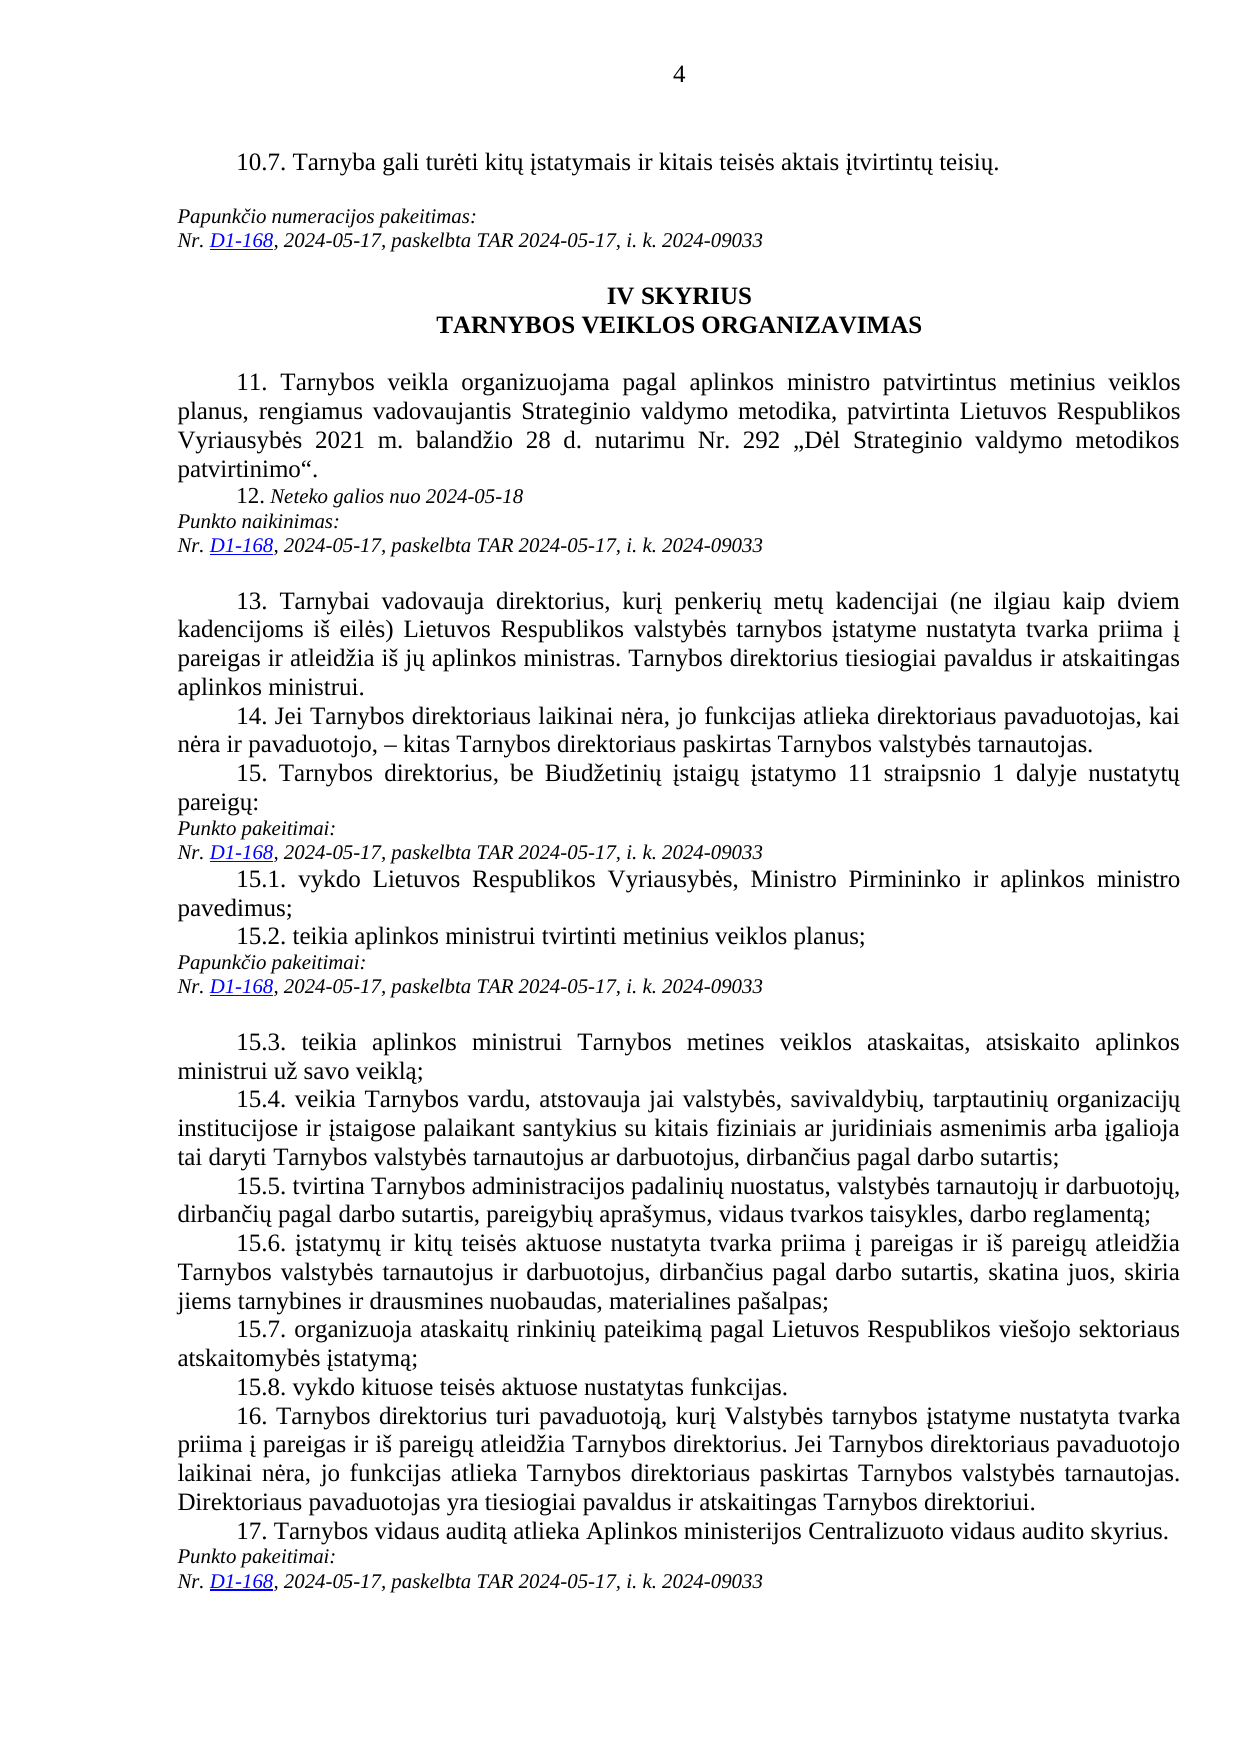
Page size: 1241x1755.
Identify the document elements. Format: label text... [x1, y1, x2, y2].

text 15.7. organizuoja ataskaitų rinkinių pateikimą pagal Lietuvos Respublikos viešojo sektoriaus atskaitomybės įstatymą; [177, 1314, 1181, 1372]
text 15.5. tvirtina Tarnybos administracijos padalinių nuostatus, valstybės tarnautojų ir darbuotojų, dirbančių pagal darbo sutartis, pareigybių aprašymus, vidaus tvarkos taisykles, darbo reglamentą; [177, 1171, 1181, 1228]
text 15.2. teikia aplinkos ministrui tvirtinti metinius veiklos planus; [177, 921, 1181, 950]
text Nr. D1-168, 2024-05-17, paskelbta TAR 2024-05-17, i. k. 2024-09033 [177, 974, 1181, 998]
text 11. Tarnybos veikla organizuojama pagal aplinkos ministro patvirtintus metinius veiklos planus, rengiamus vadovaujantis Strateginio valdymo metodika, patvirtinta Lietuvos Respublikos Vyriausybės 2021 m. balandžio 28 d. nutarimu Nr. 292 „Dėl Strateginio valdymo metodikos patvirtinimo“. [177, 367, 1181, 482]
text 16. Tarnybos direktorius turi pavaduotoją, kurį Valstybės tarnybos įstatyme nustatyta tvarka priima į pareigas ir iš pareigų atleidžia Tarnybos direktorius. Jei Tarnybos direktoriaus pavaduotojo laikinai nėra, jo funkcijas atlieka Tarnybos direktoriaus paskirtas Tarnybos valstybės tarnautojas. Direktoriaus pavaduotojas yra tiesiogiai pavaldus ir atskaitingas Tarnybos direktoriui. [177, 1401, 1181, 1516]
text Punkto naikinimas: [177, 509, 1181, 533]
text Punkto pakeitimai: [177, 1544, 1181, 1568]
text Papunkčio pakeitimai: [177, 950, 1181, 974]
text Nr. D1-168, 2024-05-17, paskelbta TAR 2024-05-17, i. k. 2024-09033 [177, 1568, 1181, 1593]
text 15.3. teikia aplinkos ministrui Tarnybos metines veiklos ataskaitas, atsiskaito aplinkos ministrui už savo veiklą; [177, 1027, 1181, 1084]
text 15.6. įstatymų ir kitų teisės aktuose nustatyta tvarka priima į pareigas ir iš pareigų atleidžia Tarnybos valstybės tarnautojus ir darbuotojus, dirbančius pagal darbo sutartis, skatina juos, skiria jiems tarnybines ir drausmines nuobaudas, materialines pašalpas; [177, 1228, 1181, 1314]
text 15.4. veikia Tarnybos vardu, atstovauja jai valstybės, savivaldybių, tarptautinių organizacijų institucijose ir įstaigose palaikant santykius su kitais fiziniais ar juridiniais asmenimis arba įgalioja tai daryti Tarnybos valstybės tarnautojus ar darbuotojus, dirbančius pagal darbo sutartis; [177, 1084, 1181, 1171]
text 10.7. Tarnyba gali turėti kitų įstatymais ir kitais teisės aktais įtvirtintų teisių. [177, 147, 1181, 176]
text Nr. D1-168, 2024-05-17, paskelbta TAR 2024-05-17, i. k. 2024-09033 [177, 228, 1181, 252]
text 13. Tarnybai vadovauja direktorius, kurį penkerių metų kadencijai (ne ilgiau kaip dviem kadencijoms iš eilės) Lietuvos Respublikos valstybės tarnybos įstatyme nustatyta tvarka priima į pareigas ir atleidžia iš jų aplinkos ministras. Tarnybos direktorius tiesiogiai pavaldus ir atskaitingas aplinkos ministrui. [177, 586, 1181, 701]
text Nr. D1-168, 2024-05-17, paskelbta TAR 2024-05-17, i. k. 2024-09033 [177, 533, 1181, 557]
text 15.8. vykdo kituose teisės aktuose nustatytas funkcijas. [177, 1372, 1181, 1401]
text 14. Jei Tarnybos direktoriaus laikinai nėra, jo funkcijas atlieka direktoriaus pavaduotojas, kai nėra ir pavaduotojo, – kitas Tarnybos direktoriaus paskirtas Tarnybos valstybės tarnautojas. [177, 701, 1181, 758]
text Punkto pakeitimai: [177, 816, 1181, 840]
text 15.1. vykdo Lietuvos Respublikos Vyriausybės, Ministro Pirmininko ir aplinkos ministro pavedimus; [177, 864, 1181, 921]
text 15. Tarnybos direktorius, be Biudžetinių įstaigų įstatymo 11 straipsnio 1 dalyje nustatytų pareigų: [177, 758, 1181, 816]
text IV SKYRIUS [177, 281, 1181, 310]
text 12. Neteko galios nuo 2024-05-18 [177, 482, 1181, 509]
text Tarnybos veiklos organizavimas [177, 310, 1181, 339]
text Papunkčio numeracijos pakeitimas: [177, 204, 1181, 228]
text Nr. D1-168, 2024-05-17, paskelbta TAR 2024-05-17, i. k. 2024-09033 [177, 840, 1181, 864]
text 17. Tarnybos vidaus auditą atlieka Aplinkos ministerijos Centralizuoto vidaus audito skyrius. [177, 1516, 1181, 1544]
